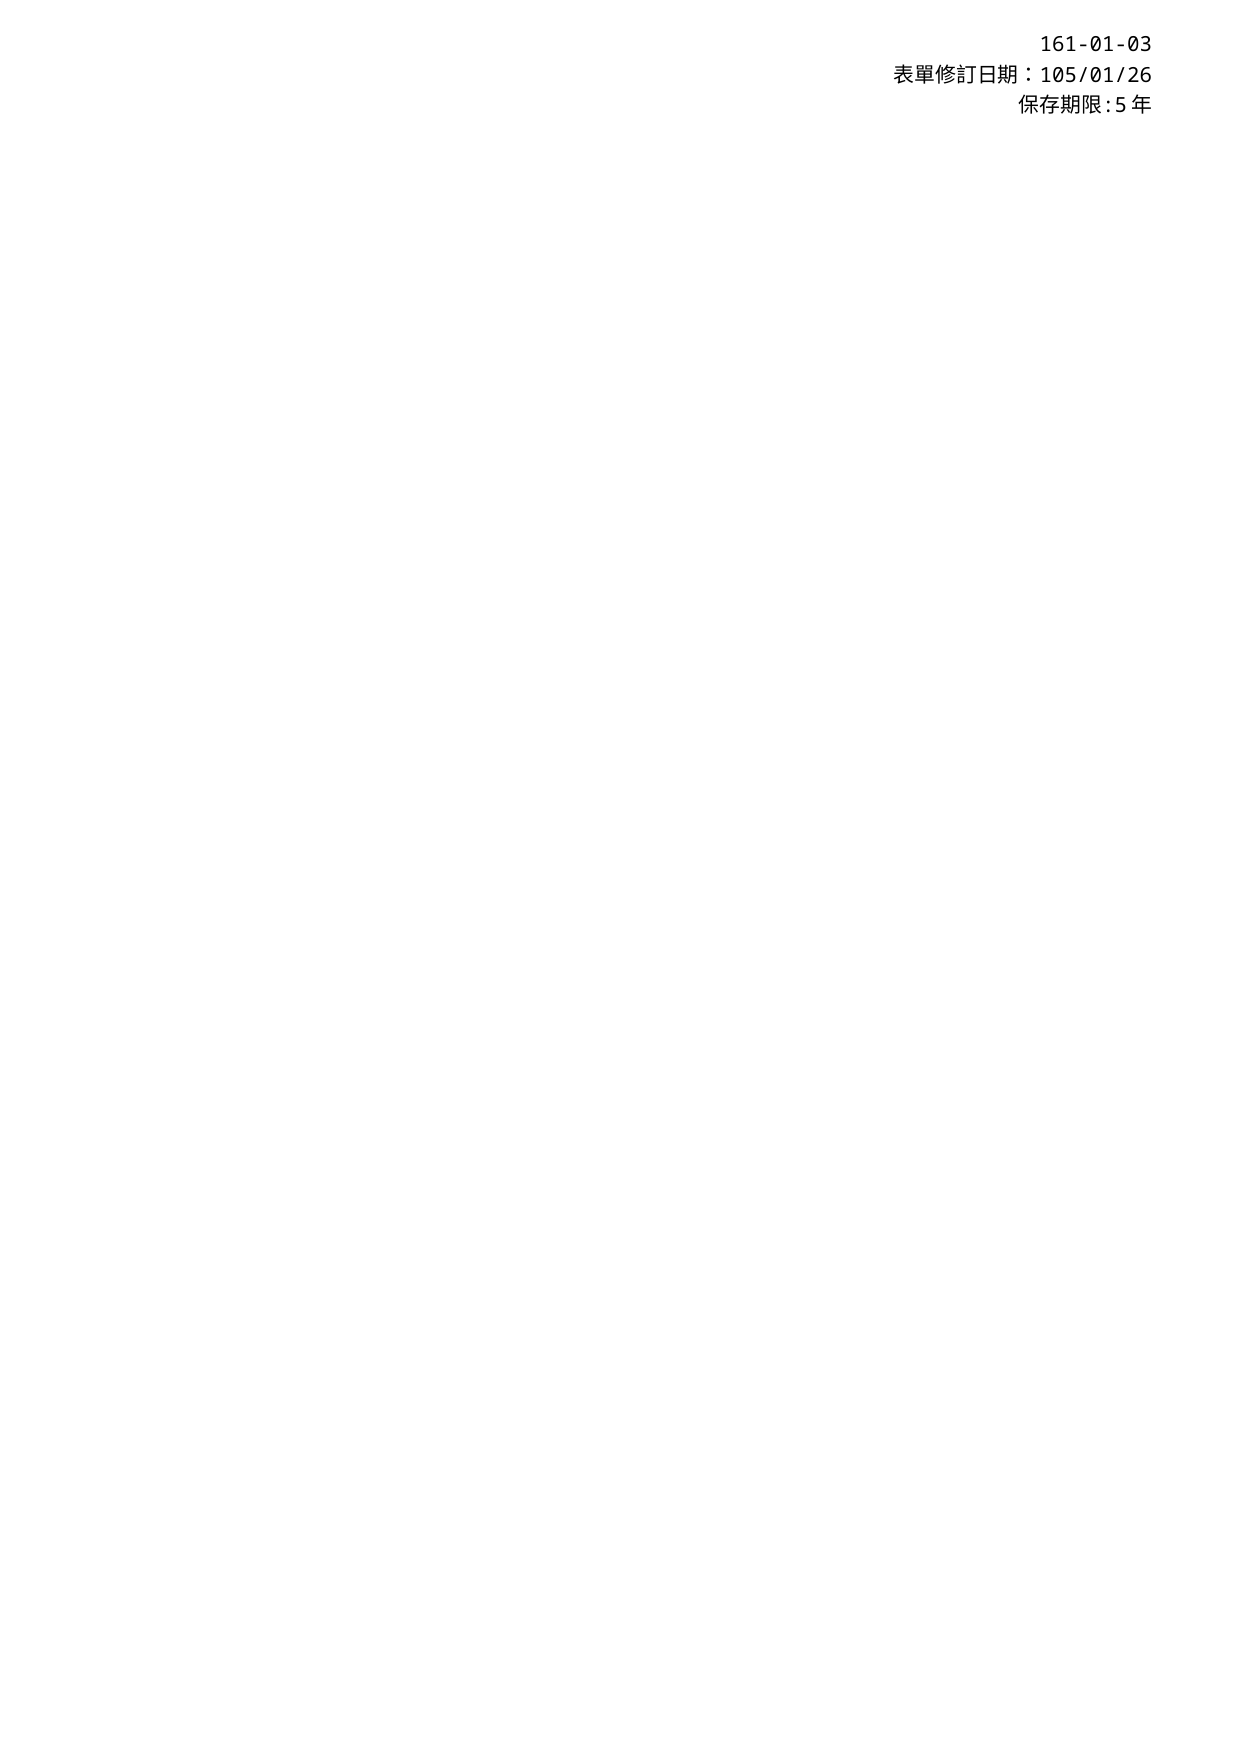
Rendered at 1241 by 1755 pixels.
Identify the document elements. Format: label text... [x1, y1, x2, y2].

text 表單修訂日期：105/01/26 [80, 58, 1152, 88]
text 保存期限:5年 [80, 88, 1152, 119]
text 161-01-03 [80, 29, 1152, 58]
